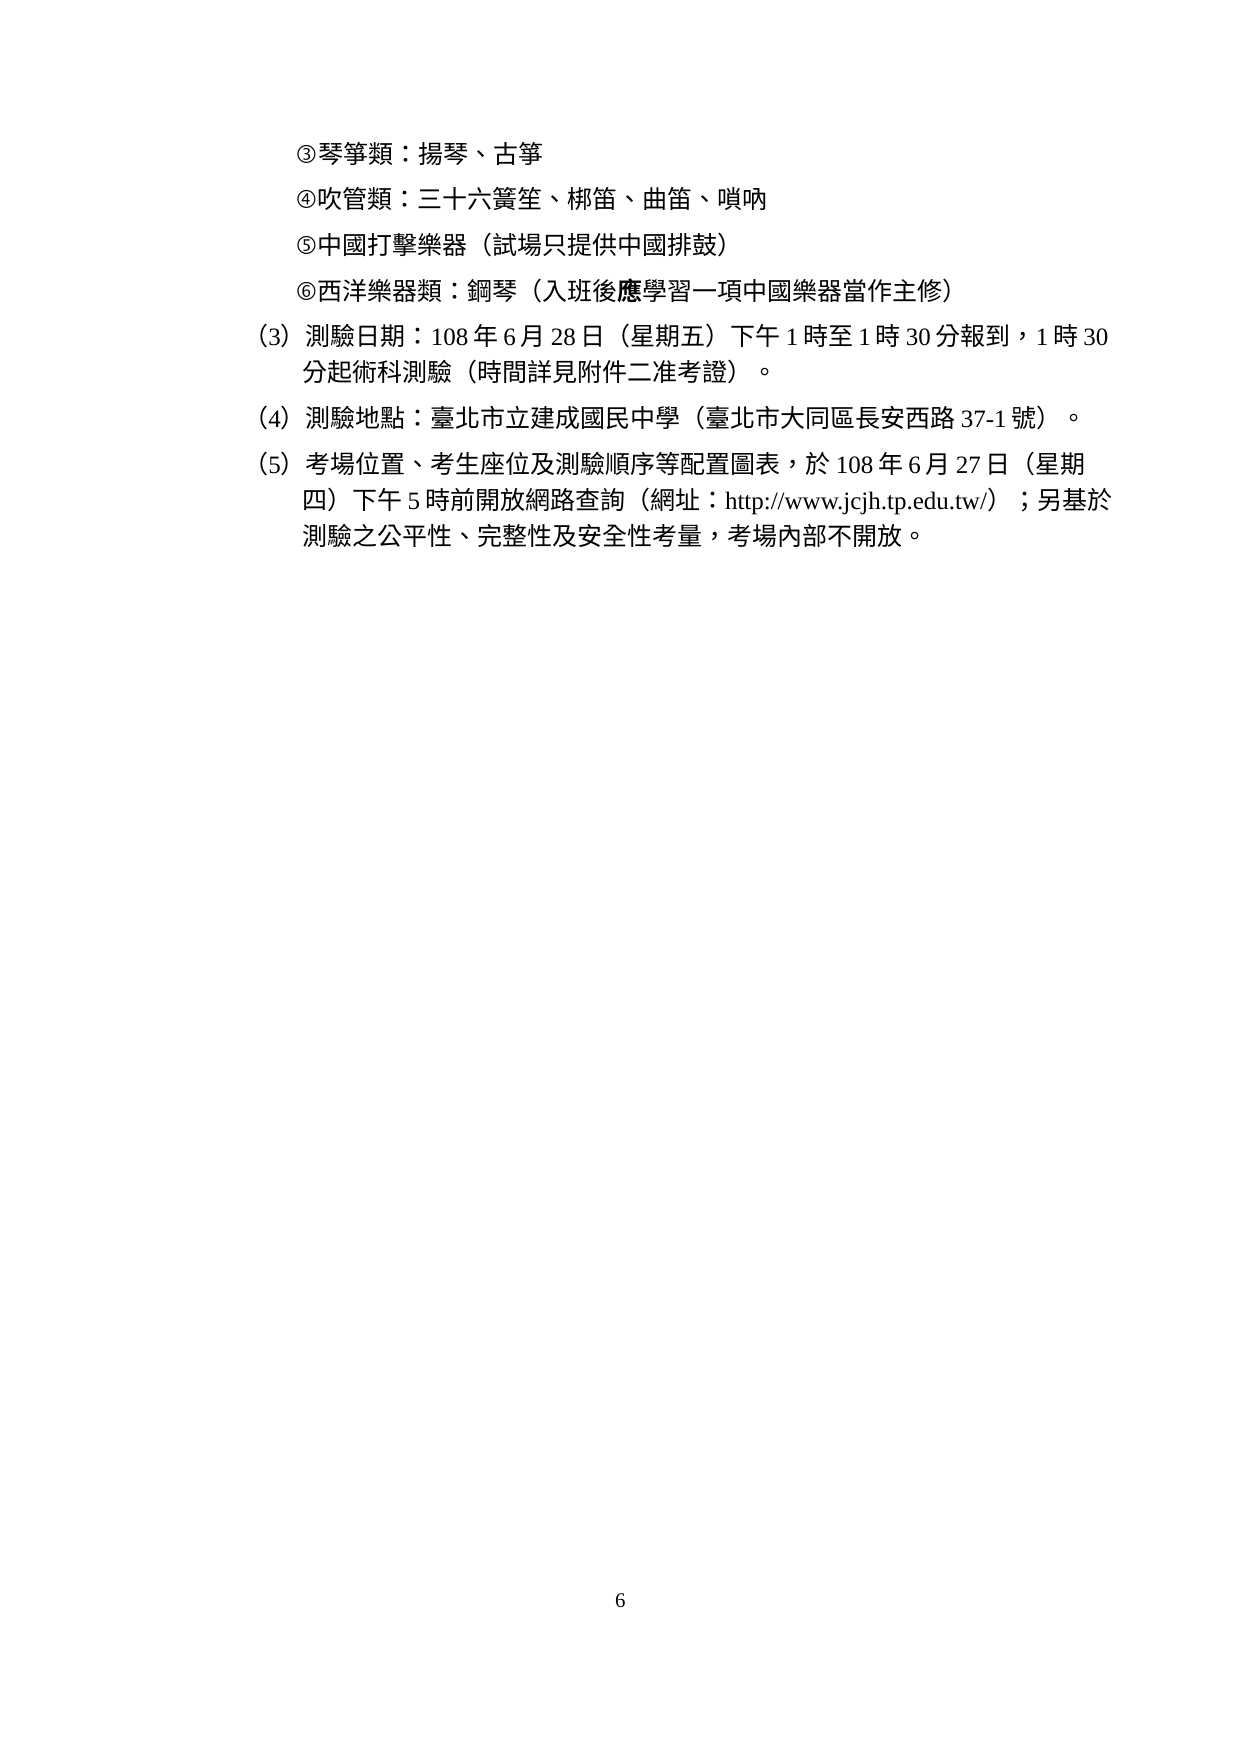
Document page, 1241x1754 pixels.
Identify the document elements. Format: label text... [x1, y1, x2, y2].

text （4）測驗地點：臺北市立建成國民中學（臺北市大同區長安西路37-1號）。 [243, 398, 1122, 435]
text 中國打擊樂器（試場只提供中國排鼓） [295, 225, 1087, 262]
text 吹管類：三十六簧笙、梆笛、曲笛、嗩吶 [295, 180, 1087, 216]
text 西洋樂器類：鋼琴（入班後應學習一項中國樂器當作主修） [295, 271, 1087, 307]
text （3）測驗日期：108年6月28日（星期五）下午1時至1時30分報到，1時30分起術科測驗（時間詳見附件二准考證）。 [243, 317, 1122, 389]
text 琴箏類：揚琴、古箏 [295, 134, 1087, 170]
text （5）考場位置、考生座位及測驗順序等配置圖表，於108年6月27日（星期四）下午5時前開放網路查詢（網址：http://www.jcjh.tp.edu.tw/）；另基於測驗之公平性、完整性及安全性考量，考場內部不開放。 [243, 444, 1122, 553]
